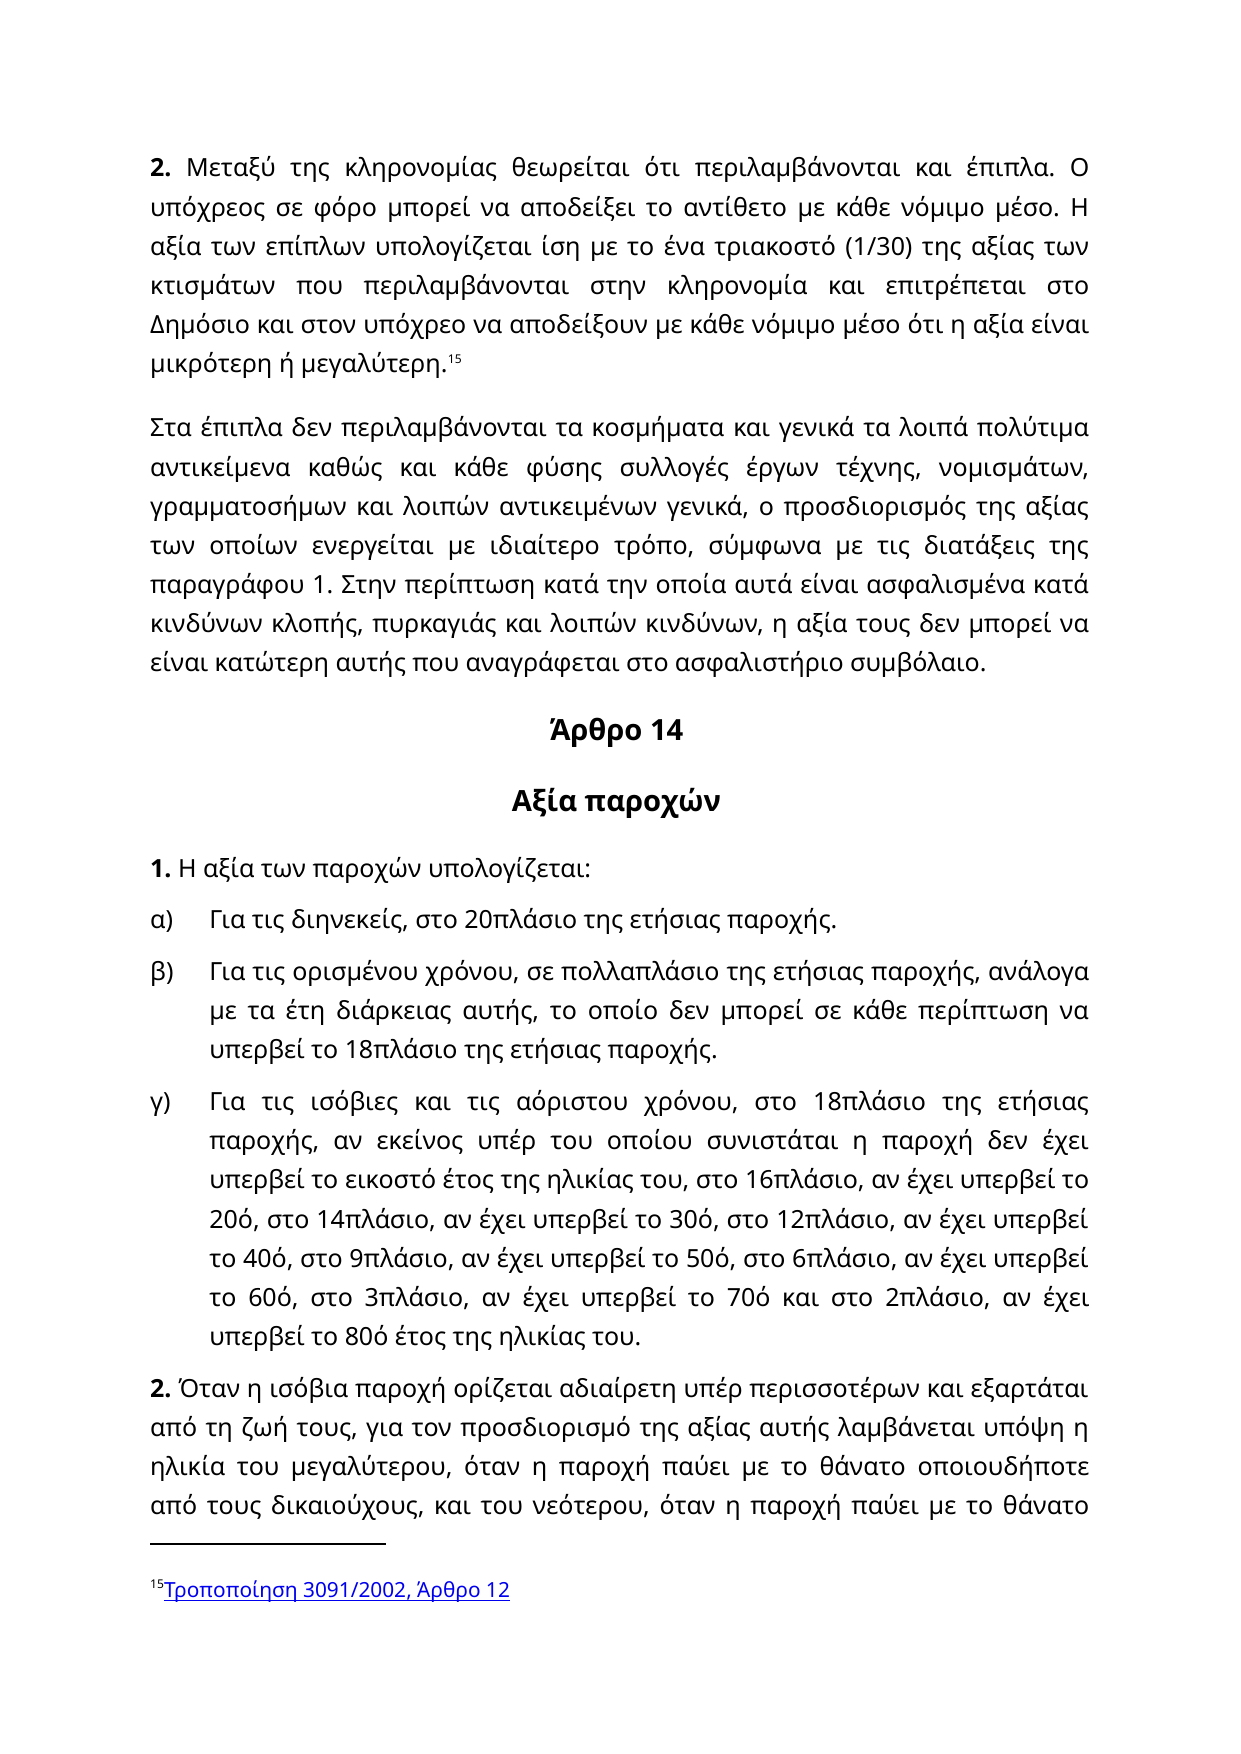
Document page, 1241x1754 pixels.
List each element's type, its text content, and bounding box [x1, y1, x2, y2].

text 2. Μεταξύ της κληρονομίας θεωρείται ότι περιλαμβάνονται και έπιπλα. Ο υπόχρεος σε φόρο μπορεί να αποδείξει το αντίθετο με κάθε νόμιμο μέσο. Η αξία των επίπλων υπολογίζεται ίση με το ένα τριακοστό (1/30) της αξίας των κτισμάτων που περιλαμβάνονται στην κληρονομία και επιτρέπεται στο Δημόσιο και στον υπόχρεο να αποδείξουν με κάθε νόμιμο μέσο ότι η αξία είναι μικρότερη ή μεγαλύτερη. [150, 150, 1090, 380]
list γ) Για τις ισόβιες και τις αόριστου χρόνου, στο 18πλάσιο της ετήσιας παροχής, αν εκείνος υπέρ του οποίου συνιστάται η παροχή δεν έχει υπερβεί το εικοστό έτος της ηλικίας του, στο 16πλάσιο, αν έχει υπερβεί το 20ό, στο 14πλάσιο, αν έχει υπερβεί το 30ό, στο 12πλάσιο, αν έχει υπερβεί το 40ό, στο 9πλάσιο, αν έχει υπερβεί το 50ό, στο 6πλάσιο, αν έχει υπερβεί το 60ό, στο 3πλάσιο, αν έχει υπερβεί το 70ό και στο 2πλάσιο, αν έχει υπερβεί το 80ό έτος της ηλικίας του. [150, 1084, 1090, 1353]
text Στα έπιπλα δεν περιλαμβάνονται τα κοσμήματα και γενικά τα λοιπά πολύτιμα αντικείμενα καθώς και κάθε φύσης συλλογές έργων τέχνης, νομισμάτων, γραμματοσήμων και λοιπών αντικειμένων γενικά, ο προσδιορισμός της αξίας των οποίων ενεργείται με ιδιαίτερο τρόπο, σύμφωνα με τις διατάξεις της παραγράφου 1. Στην περίπτωση κατά την οποία αυτά είναι ασφαλισμένα κατά κινδύνων κλοπής, πυρκαγιάς και λοιπών κινδύνων, η αξία τους δεν μπορεί να είναι κατώτερη αυτής που αναγράφεται στο ασφαλιστήριο συμβόλαιο. [150, 410, 1090, 679]
text 2. Όταν η ισόβια παροχή ορίζεται αδιαίρετη υπέρ περισσοτέρων και εξαρτάται από τη ζωή τους, για τον προσδιορισμό της αξίας αυτής λαμβάνεται υπόψη η ηλικία του μεγαλύτερου, όταν η παροχή παύει με το θάνατο οποιουδήποτε από τους δικαιούχους, και του νεότερου, όταν η παροχή παύει με το θάνατο [150, 1370, 1090, 1522]
text 1. Η αξία των παροχών υπολογίζεται: [150, 850, 1090, 884]
list α) Για τις διηνεκείς, στο 20πλάσιο της ετήσιας παροχής. [150, 902, 1090, 936]
list β) Για τις ορισμένου χρόνου, σε πολλαπλάσιο της ετήσιας παροχής, ανάλογα με τα έτη διάρκειας αυτής, το οποίο δεν μπορεί σε κάθε περίπτωση να υπερβεί το 18πλάσιο της ετήσιας παροχής. [150, 954, 1090, 1066]
text Τροποποίηση 3091/2002, Άρθρο 12 [150, 1576, 1090, 1604]
subtitle Αξία παροχών [150, 780, 1090, 819]
subtitle Άρθρο 14 [150, 709, 1090, 749]
